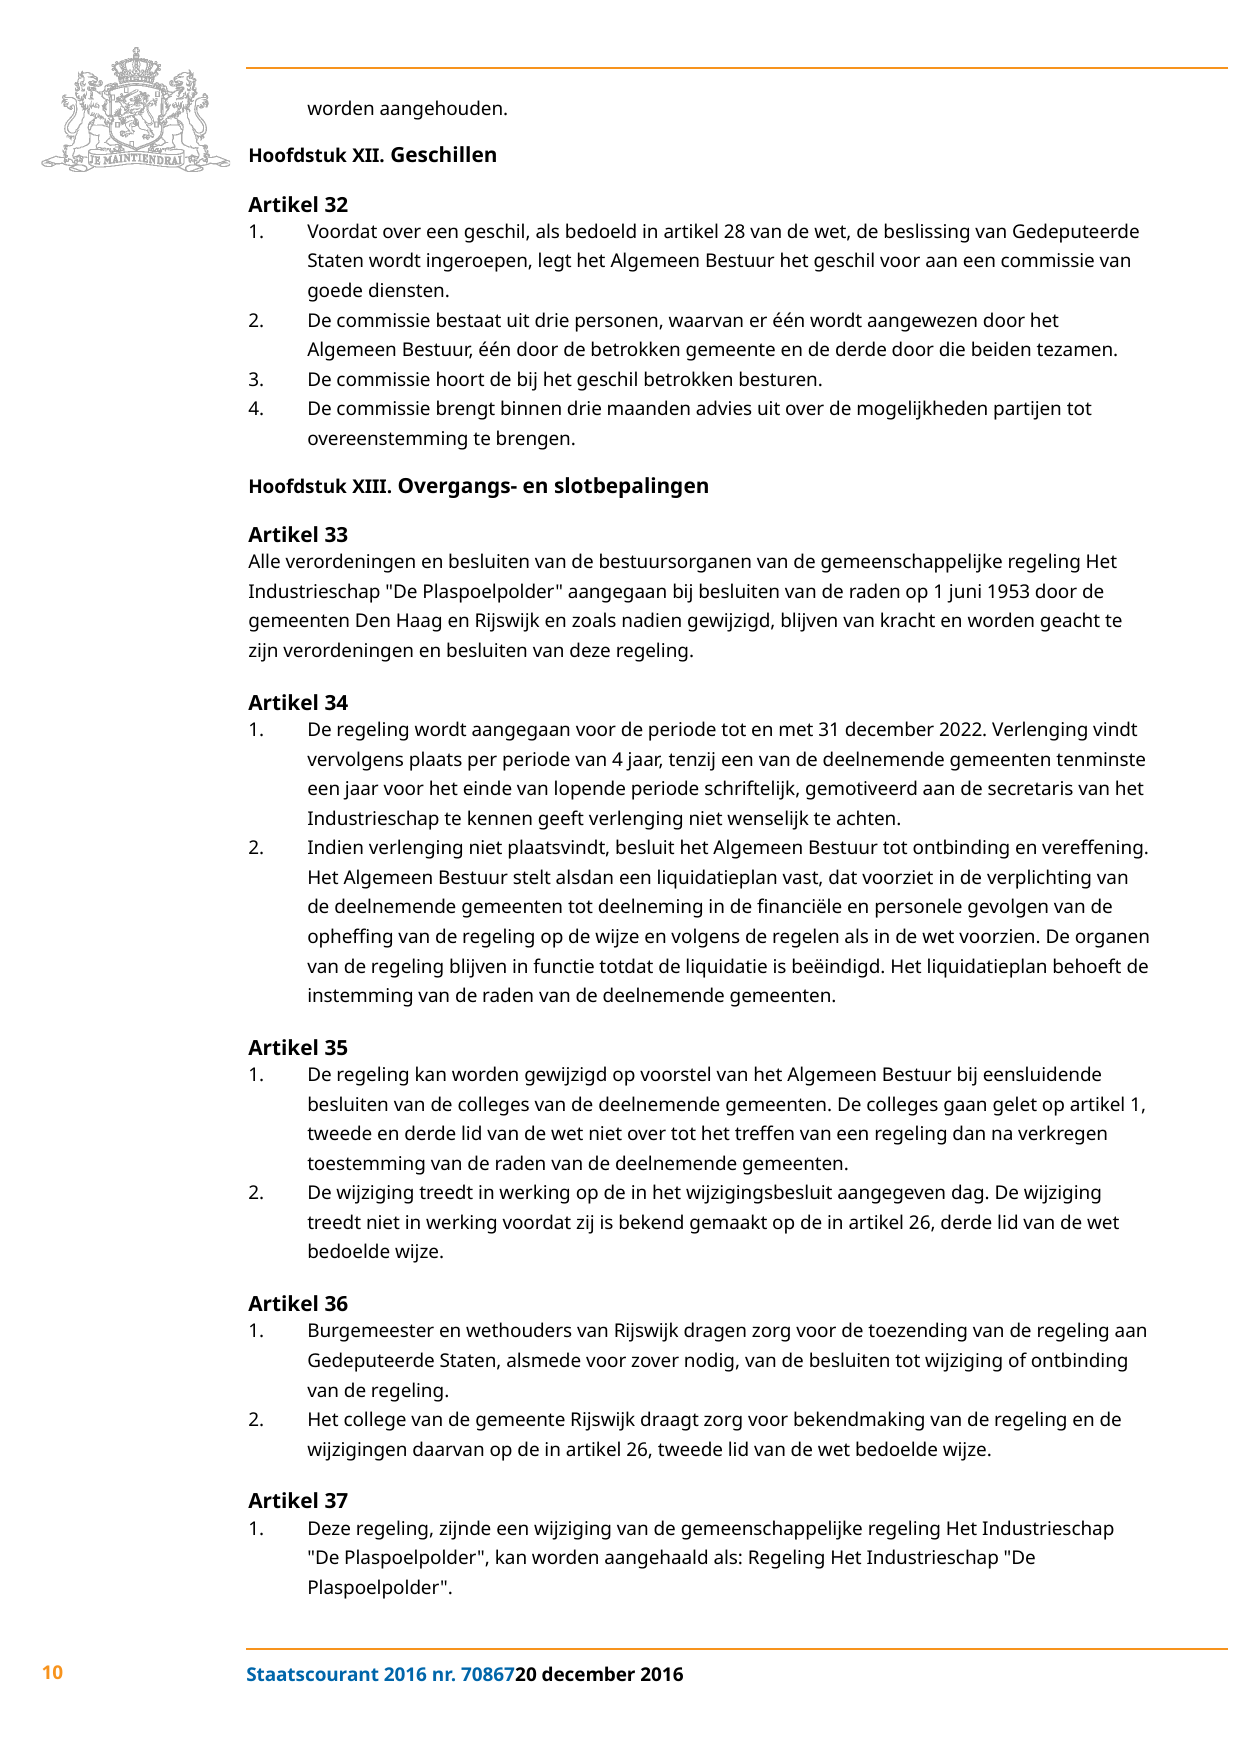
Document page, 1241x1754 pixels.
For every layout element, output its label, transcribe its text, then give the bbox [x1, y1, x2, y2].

list De regeling wordt aangegaan voor de periode tot en met 31 december 2022. Verlenging vindt vervolgens plaats per periode van 4 jaar, tenzij een van de deelnemende gemeenten tenminste een jaar voor het einde van lopende periode schriftelijk, gemotiveerd aan de secretaris van het Industrieschap te kennen geeft verlenging niet wenselijk te achten. [248, 716, 1152, 831]
list De commissie bestaat uit drie personen, waarvan er één wordt aangewezen door het Algemeen Bestuur, één door de betrokken gemeente en de derde door die beiden tezamen. [248, 307, 1152, 362]
text Artikel 35 [248, 1033, 1152, 1061]
text Artikel 36 [248, 1289, 1152, 1318]
text Alle verordeningen en besluiten van de bestuursorganen van de gemeenschappelijke regeling Het Industrieschap "De Plaspoelpolder" aangegaan bij besluiten van de raden op 1 juni 1953 door de gemeenten Den Haag en Rijswijk en zoals nadien gewijzigd, blijven van kracht en worden geacht te zijn verordeningen en besluiten van deze regeling. [248, 548, 1152, 663]
text Artikel 33 [248, 520, 1152, 548]
list De commissie brengt binnen drie maanden advies uit over de mogelijkheden partijen tot overeenstemming te brengen. [248, 396, 1152, 451]
text Hoofdstuk XIII. Overgangs- en slotbepalingen [248, 471, 1152, 499]
picture [41, 47, 231, 172]
list De commissie hoort de bij het geschil betrokken besturen. [248, 366, 1152, 392]
text Hoofdstuk XII. Geschillen [248, 140, 1152, 169]
text Artikel 37 [248, 1486, 1152, 1515]
list Deze regeling, zijnde een wijziging van de gemeenschappelijke regeling Het Industrieschap "De Plaspoelpolder", kan worden aangehaald als: Regeling Het Industrieschap "De Plaspoelpolder". [248, 1515, 1152, 1600]
list Het college van de gemeente Rijswijk draagt zorg voor bekendmaking van de regeling en de wijzigingen daarvan op de in artikel 26, tweede lid van de wet bedoelde wijze. [248, 1406, 1152, 1462]
text Artikel 32 [248, 190, 1152, 218]
list Indien verlenging niet plaatsvindt, besluit het Algemeen Bestuur tot ontbinding en vereffening. Het Algemeen Bestuur stelt alsdan een liquidatieplan vast, dat voorziet in de verplichting van de deelnemende gemeenten tot deelneming in de financiële en personele gevolgen van de opheffing van de regeling op de wijze en volgens de regelen als in de wet voorzien. De organen van de regeling blijven in functie totdat de liquidatie is beëindigd. Het liquidatieplan behoeft de instemming van de raden van de deelnemende gemeenten. [248, 834, 1152, 1008]
list Voordat over een geschil, als bedoeld in artikel 28 van de wet, de beslissing van Gedeputeerde Staten wordt ingeroepen, legt het Algemeen Bestuur het geschil voor aan een commissie van goede diensten. [248, 218, 1152, 303]
list De wijziging treedt in werking op de in het wijzigingsbesluit aangegeven dag. De wijziging treedt niet in werking voordat zij is bekend gemaakt op de in artikel 26, derde lid van de wet bedoelde wijze. [248, 1179, 1152, 1264]
list Burgemeester en wethouders van Rijswijk dragen zorg voor de toezending van de regeling aan Gedeputeerde Staten, alsmede voor zover nodig, van de besluiten tot wijziging of ontbinding van de regeling. [248, 1318, 1152, 1402]
list worden aangehouden. [248, 95, 1152, 121]
list De regeling kan worden gewijzigd op voorstel van het Algemeen Bestuur bij eensluidende besluiten van de colleges van de deelnemende gemeenten. De colleges gaan gelet op artikel 1, tweede en derde lid van de wet niet over tot het treffen van een regeling dan na verkregen toestemming van de raden van de deelnemende gemeenten. [248, 1061, 1152, 1176]
text Artikel 34 [248, 688, 1152, 716]
